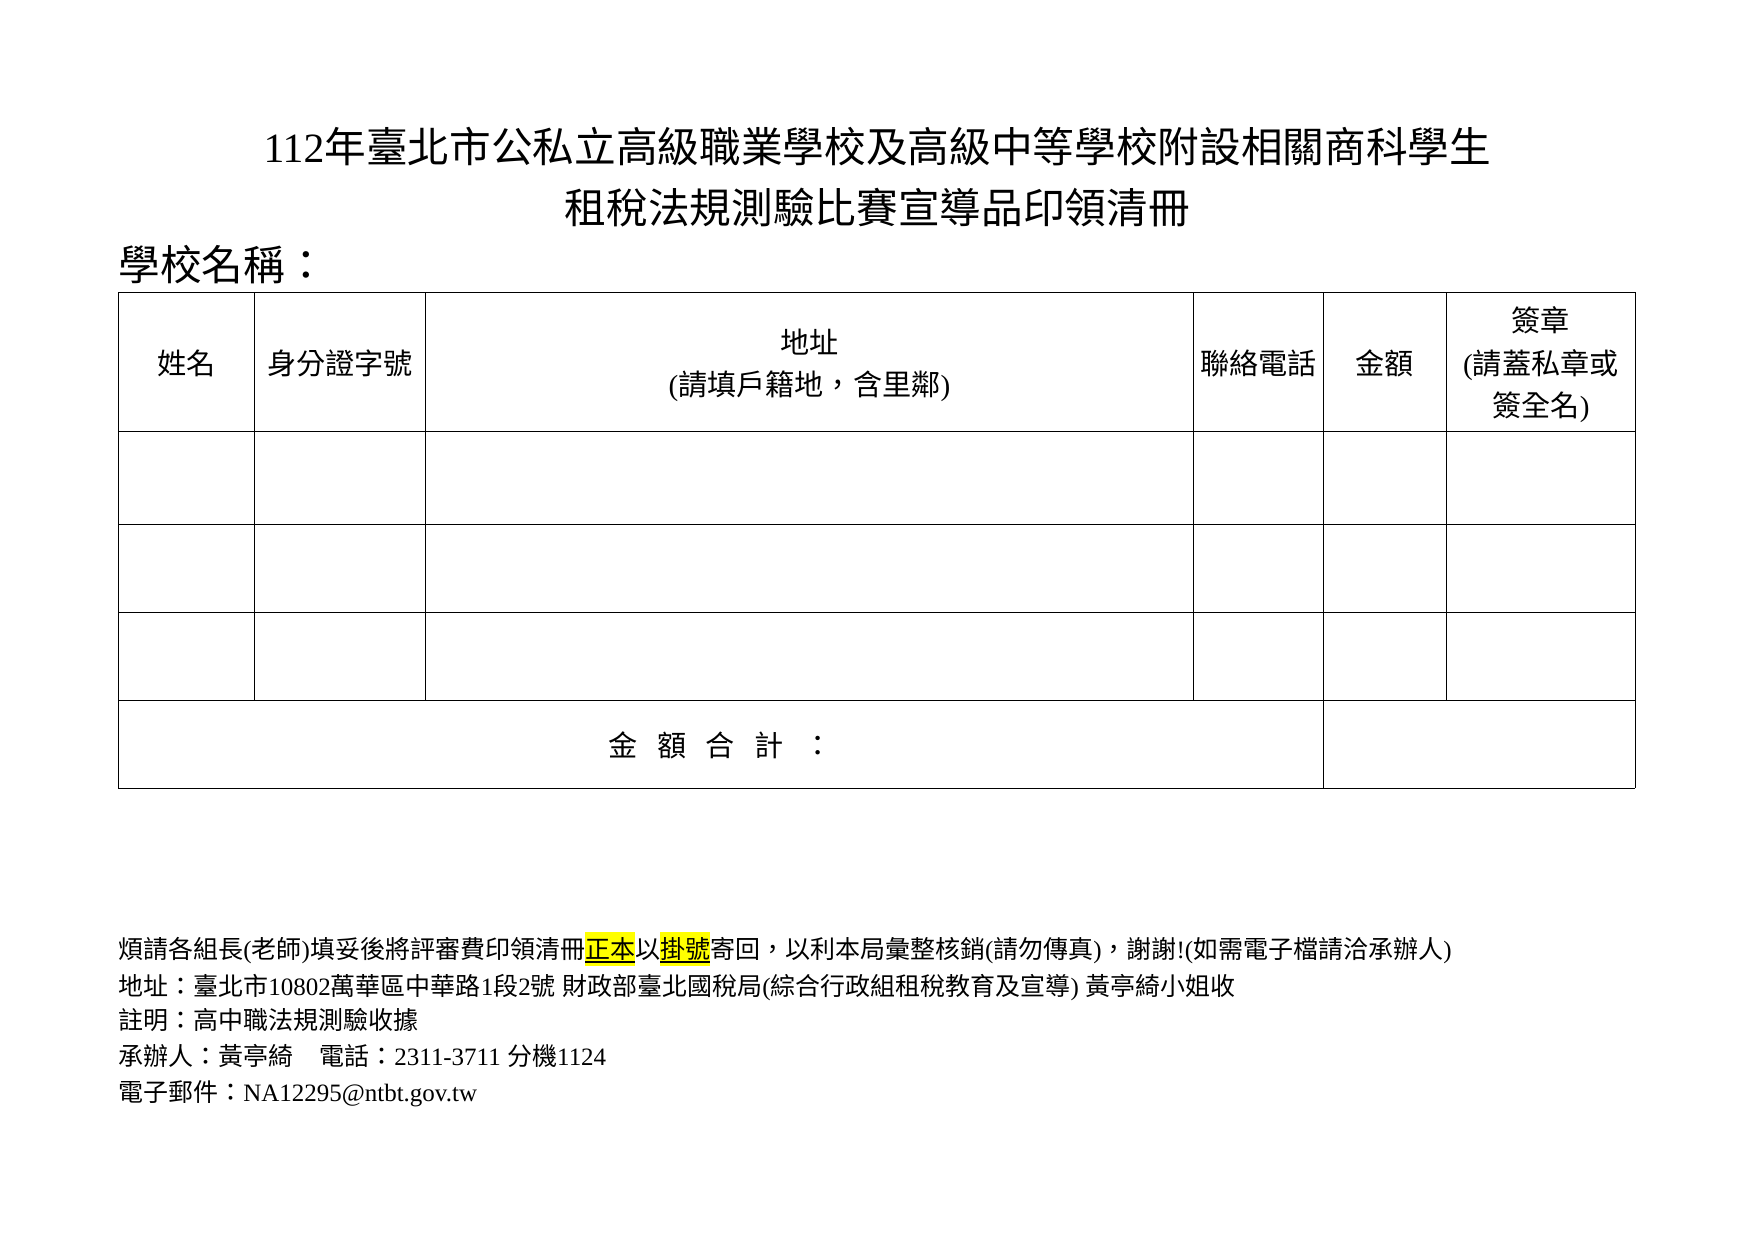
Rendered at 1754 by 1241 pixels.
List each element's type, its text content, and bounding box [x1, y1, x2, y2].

table_header 金額 [1324, 293, 1446, 431]
text 租稅法規測驗比賽宣導品印領清冊 [118, 175, 1636, 235]
table_cell [119, 432, 254, 524]
text 煩請各組長(老師)填妥後將評審費印領清冊正本以掛號寄回，以利本局彙整核銷(請勿傳真)，謝謝!(如需電子檔請洽承辦人) [118, 932, 1636, 966]
table_header 身分證字號 [255, 293, 425, 431]
table_cell [255, 613, 425, 700]
table_header 姓名 [119, 293, 254, 431]
table_cell [1447, 525, 1635, 612]
table_cell [426, 525, 1193, 612]
table_cell [1324, 701, 1635, 788]
table_cell [1324, 525, 1446, 612]
text 承辦人：黃亭綺 電話：2311-3711 分機1124 [118, 1036, 1636, 1073]
table_cell [1194, 613, 1323, 700]
text 註明：高中職法規測驗收據 [118, 1002, 1636, 1036]
table_header 聯絡電話 [1194, 293, 1323, 431]
table_cell [255, 432, 425, 524]
table_cell [1324, 432, 1446, 524]
table_cell [1194, 432, 1323, 524]
text 學校名稱： [118, 235, 1636, 292]
text 電子郵件：NA12295@ntbt.gov.tw [118, 1073, 1636, 1109]
text 地址：臺北市10802萬華區中華路1段2號 財政部臺北國稅局(綜合行政組租稅教育及宣導) 黃亭綺小姐收 [118, 966, 1636, 1002]
table_cell [119, 613, 254, 700]
table_cell [1194, 525, 1323, 612]
table_cell [119, 525, 254, 612]
text 112年臺北市公私立高級職業學校及高級中等學校附設相關商科學生 [118, 118, 1636, 175]
table_header 地址 (請填戶籍地，含里鄰) [426, 293, 1193, 431]
table_header 簽章 (請蓋私章或簽全名) [1447, 293, 1635, 431]
table_cell [426, 432, 1193, 524]
table_cell [1324, 613, 1446, 700]
table_cell [426, 613, 1193, 700]
table_cell 金 額 合 計 ： [119, 701, 1323, 788]
table_cell [1447, 613, 1635, 700]
table_cell [255, 525, 425, 612]
table_cell [1447, 432, 1635, 524]
